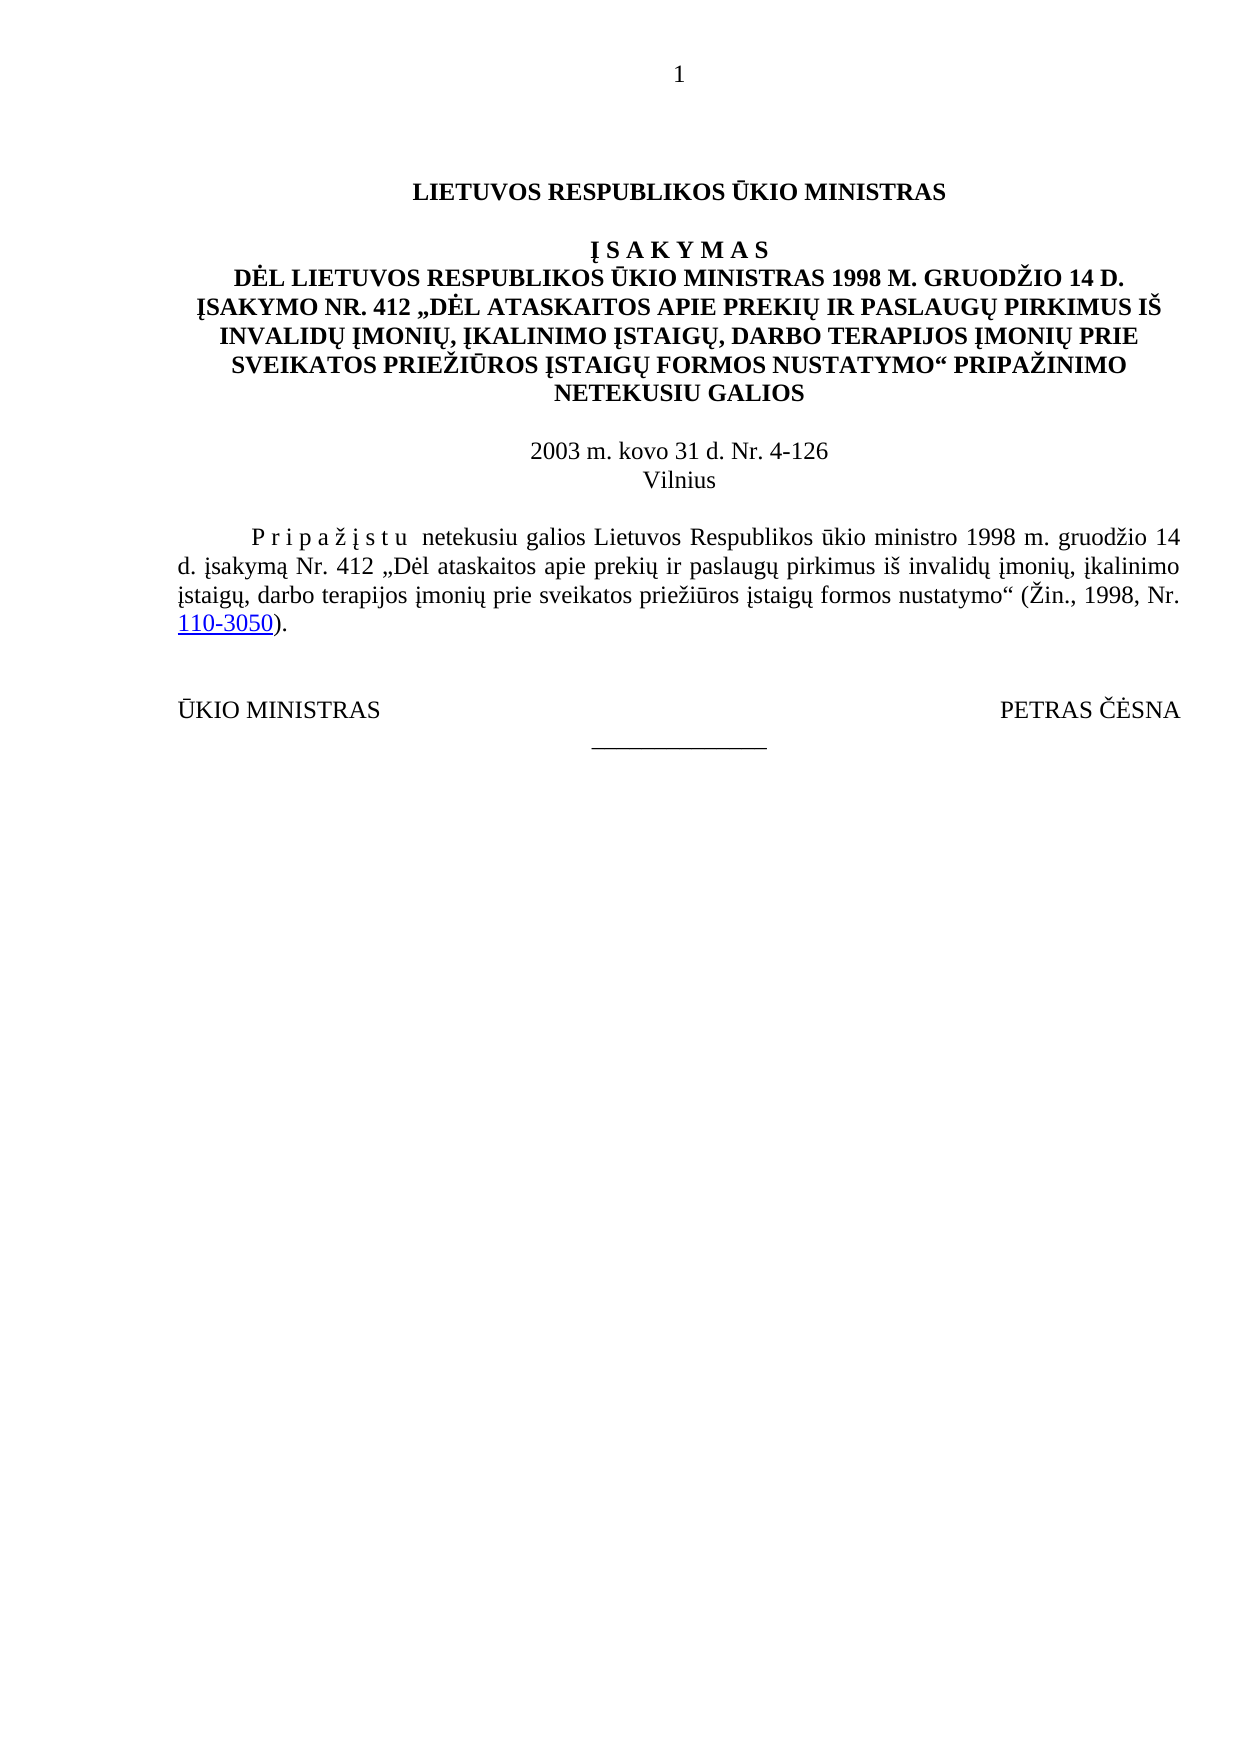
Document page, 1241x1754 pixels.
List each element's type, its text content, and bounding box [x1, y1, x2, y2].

text 2003 m. kovo 31 d. Nr. 4-126 [177, 436, 1181, 465]
text DĖL LIETUVOS RESPUBLIKOS ŪKIO MINISTRAS 1998 M. GRUODŽIO 14 D. ĮSAKYMO NR. 412 „DĖL ATASKAITOS APIE PREKIŲ IR PASLAUGŲ PIRKIMUS IŠ INVALIDŲ ĮMONIŲ, ĮKALINIMO ĮSTAIGŲ, DARBO TERAPIJOS ĮMONIŲ PRIE SVEIKATOS PRIEŽIŪROS ĮSTAIGŲ FORMOS NUSTATYMO“ PRIPAŽINIMO NETEKUSIU GALIOS [177, 263, 1181, 407]
text ŪKIO MINISTRAS PETRAS ČĖSNA [177, 695, 1181, 723]
text ______________ [177, 723, 1181, 752]
text Vilnius [177, 465, 1181, 493]
text Pripažįstu netekusiu galios Lietuvos Respublikos ūkio ministro 1998 m. gruodžio 14 d. įsakymą Nr. 412 „Dėl ataskaitos apie prekių ir paslaugų pirkimus iš invalidų įmonių, įkalinimo įstaigų, darbo terapijos įmonių prie sveikatos priežiūros įstaigų formos nustatymo“ (Žin., 1998, Nr. 110-3050). [177, 522, 1181, 637]
text LIETUVOS RESPUBLIKOS ŪKIO MINISTRAS [177, 177, 1181, 206]
text Į S A K Y M A S [177, 235, 1181, 263]
